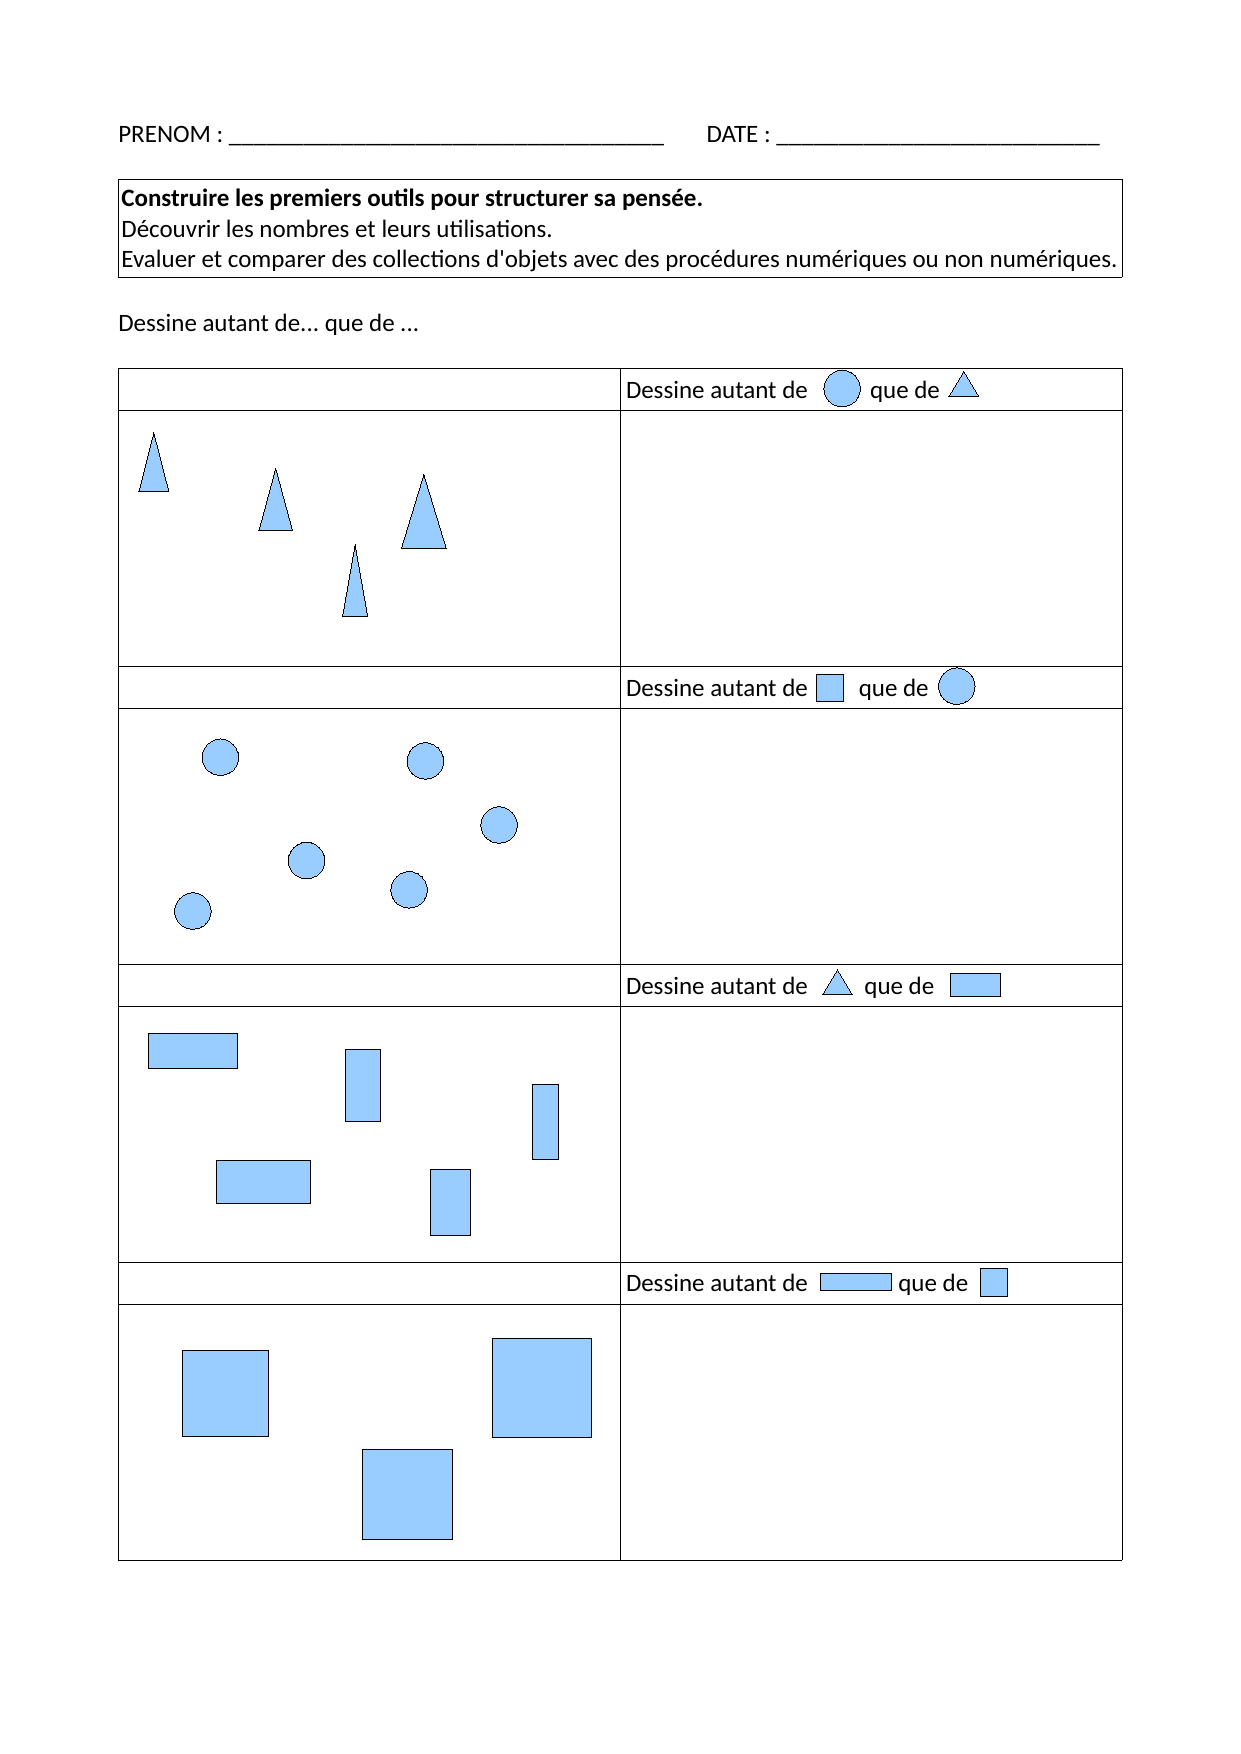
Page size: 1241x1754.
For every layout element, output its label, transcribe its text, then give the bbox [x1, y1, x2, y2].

table_cell [119, 667, 620, 708]
table_cell [621, 1305, 1122, 1559]
table_cell [119, 1305, 620, 1559]
table_cell Dessine autant de que de [621, 1263, 1122, 1304]
table_header Dessine autant de que de [621, 369, 1122, 410]
table_cell [119, 965, 620, 1006]
table_cell Dessine autant de que de [621, 965, 1122, 1006]
text Construire les premiers outils pour structurer sa pensée. [119, 180, 1122, 210]
text PRENOM : ___________________________________ DATE : __________________________ [118, 118, 1122, 149]
table_header [119, 369, 620, 410]
text Evaluer et comparer des collections d'objets avec des procédures numériques ou non numériques. [119, 240, 1122, 277]
text Dessine autant de... que de ... [118, 307, 1122, 338]
table_cell [119, 709, 620, 964]
table_cell [621, 1007, 1122, 1262]
table_cell [119, 1007, 620, 1262]
table_cell [119, 1263, 620, 1304]
table_cell [621, 411, 1122, 666]
table_cell Dessine autant de que de [621, 667, 1122, 708]
table_cell [119, 411, 620, 666]
table_cell [621, 709, 1122, 964]
text Découvrir les nombres et leurs utilisations. [119, 210, 1122, 240]
